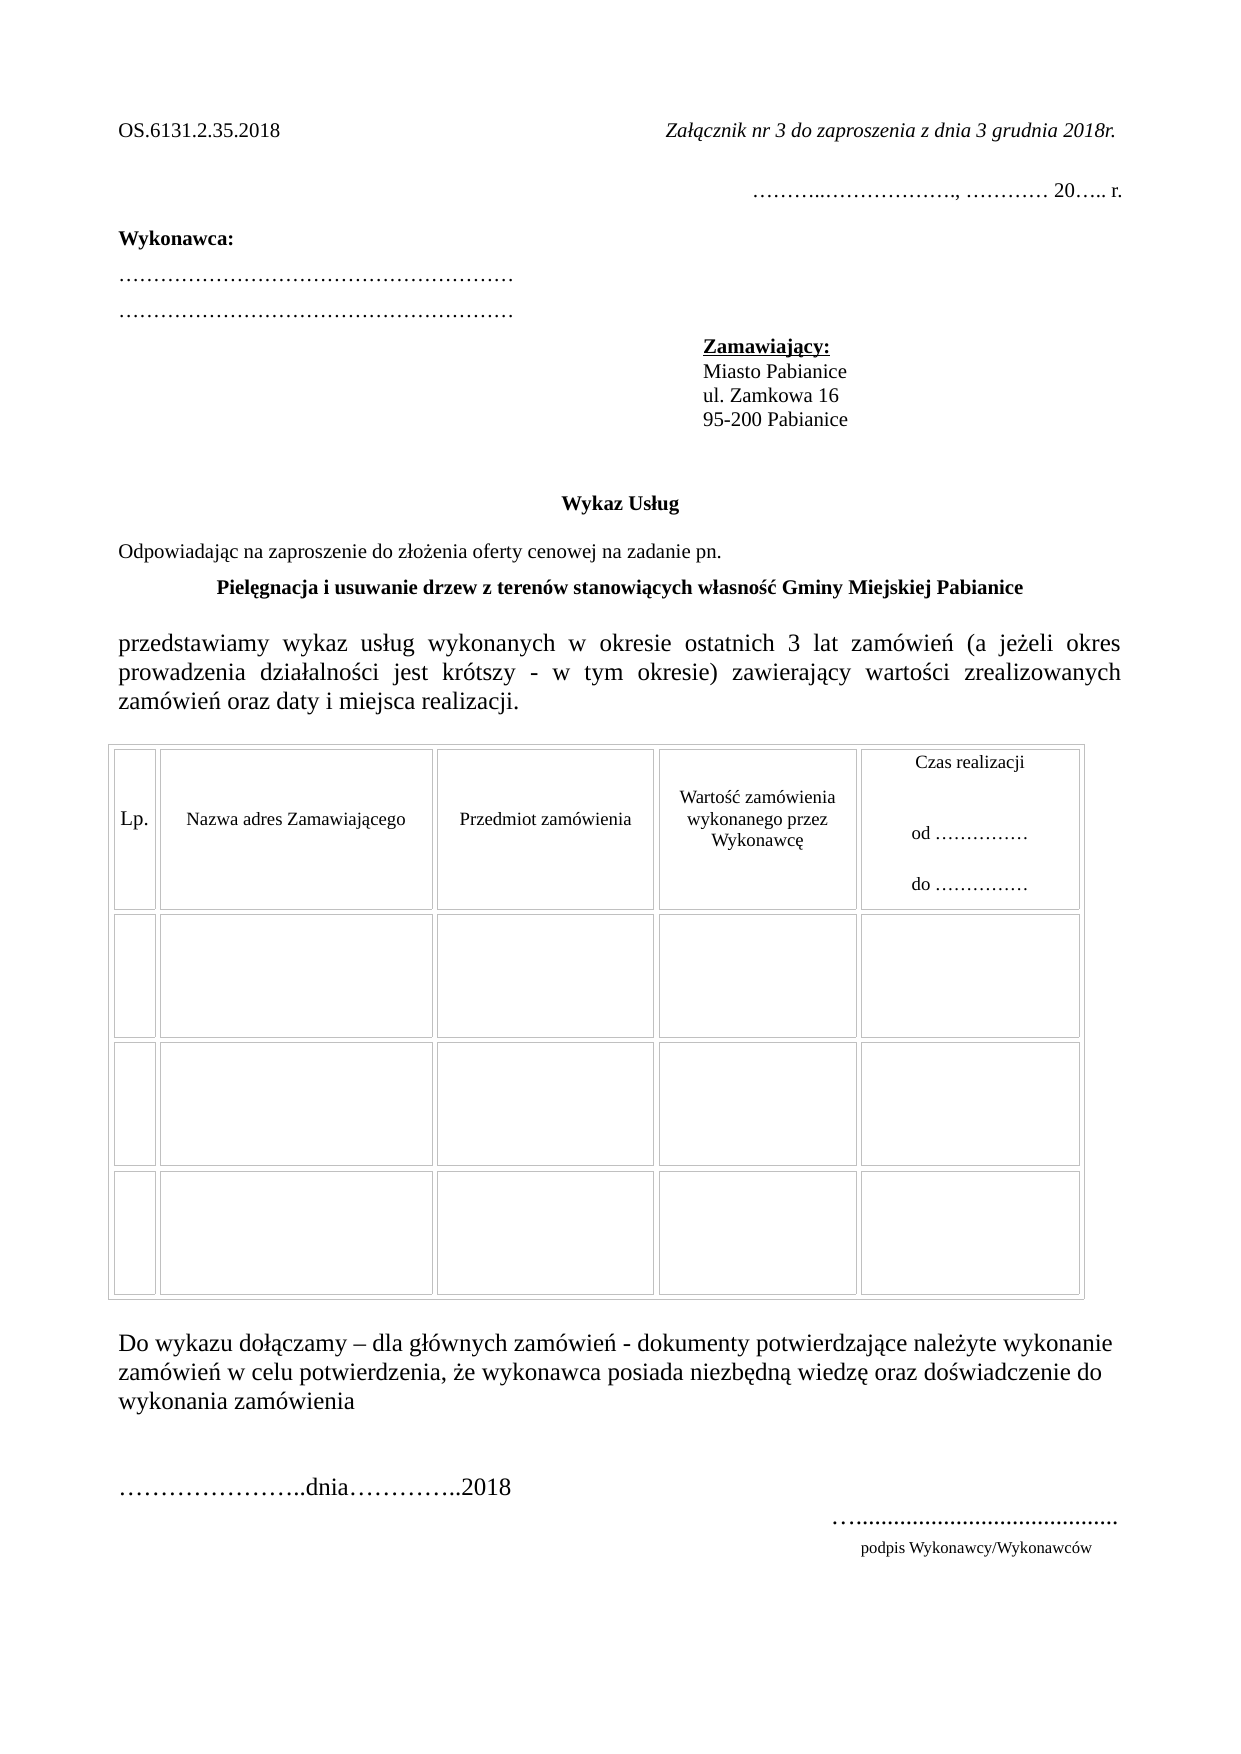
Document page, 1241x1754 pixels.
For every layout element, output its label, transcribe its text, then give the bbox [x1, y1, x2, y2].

table_cell [859, 1037, 1081, 1165]
table_cell [660, 1043, 856, 1165]
table_cell [435, 1165, 656, 1294]
table_cell [438, 915, 653, 1037]
table_header Nazwa adres Zamawiającego [158, 745, 435, 908]
text Do wykazu dołączamy – dla głównych zamówień - dokumenty potwierdzające należyte wykonanie zamówień w celu potwierdzenia, że wykonawca posiada niezbędną wiedzę oraz doświadczenie do wykonania zamówienia [118, 1328, 1122, 1414]
table_cell [438, 1172, 653, 1294]
table_cell [115, 1172, 155, 1294]
text przedstawiamy wykaz usług wykonanych w okresie ostatnich 3 lat zamówień (a jeżeli okres prowadzenia działalności jest krótszy - w tym okresie) zawierający wartości zrealizowanych zamówień oraz daty i miejsca realizacji. [118, 628, 1122, 714]
text ………………………………………………… [118, 298, 1122, 322]
text Odpowiadając na zaproszenie do złożenia oferty cenowej na zadanie pn. [118, 539, 1122, 563]
table_cell [435, 1037, 656, 1165]
table_cell [660, 1172, 856, 1294]
table_cell [862, 1172, 1079, 1294]
text Wykaz Usług [118, 491, 1122, 515]
table_cell [656, 909, 858, 1037]
table_cell [438, 1043, 653, 1165]
table_cell [656, 1165, 858, 1294]
text Zamawiający: [703, 334, 1122, 358]
table_cell [158, 1165, 435, 1294]
table_cell [115, 915, 155, 1037]
table_cell [161, 1172, 432, 1294]
table_cell [656, 1037, 858, 1165]
text OS.6131.2.35.2018 Załącznik nr 3 do zaproszenia z dnia 3 grudnia 2018r. [118, 118, 1122, 142]
table_cell [161, 915, 432, 1037]
text ul. Zamkowa 16 [703, 383, 1122, 407]
table_cell [862, 1043, 1079, 1165]
text 95-200 Pabianice [703, 407, 1122, 431]
table_cell [862, 915, 1079, 1037]
table_header Wartość zamówienia wykonanego przez Wykonawcę [656, 745, 858, 908]
table_cell [859, 909, 1081, 1037]
text Pielęgnacja i usuwanie drzew z terenów stanowiących własność Gminy Miejskiej Pabianice [118, 575, 1122, 599]
table_cell [435, 909, 656, 1037]
table_cell [111, 909, 157, 1037]
text podpis Wykonawcy/Wykonawców [118, 1530, 1122, 1559]
table_cell [111, 1037, 157, 1165]
text ….......................................... [118, 1501, 1122, 1530]
table_cell [158, 1037, 435, 1165]
text ………..………………., ………… 20….. r. [118, 178, 1122, 202]
table_header Lp. [111, 745, 157, 908]
table_cell [161, 1043, 432, 1165]
table_cell [158, 909, 435, 1037]
table_cell [660, 915, 856, 1037]
table_header Przedmiot zamówienia [435, 745, 656, 908]
table_cell [859, 1165, 1081, 1294]
table_cell [111, 1165, 157, 1294]
text Wykonawca: [118, 226, 1122, 250]
text ………………………………………………… [118, 262, 1122, 286]
text Miasto Pabianice [703, 358, 1122, 383]
text …………………..dnia…………..2018 [118, 1472, 1122, 1501]
table_header Czas realizacji od …………… do …………… [859, 745, 1081, 908]
table_cell [115, 1043, 155, 1165]
